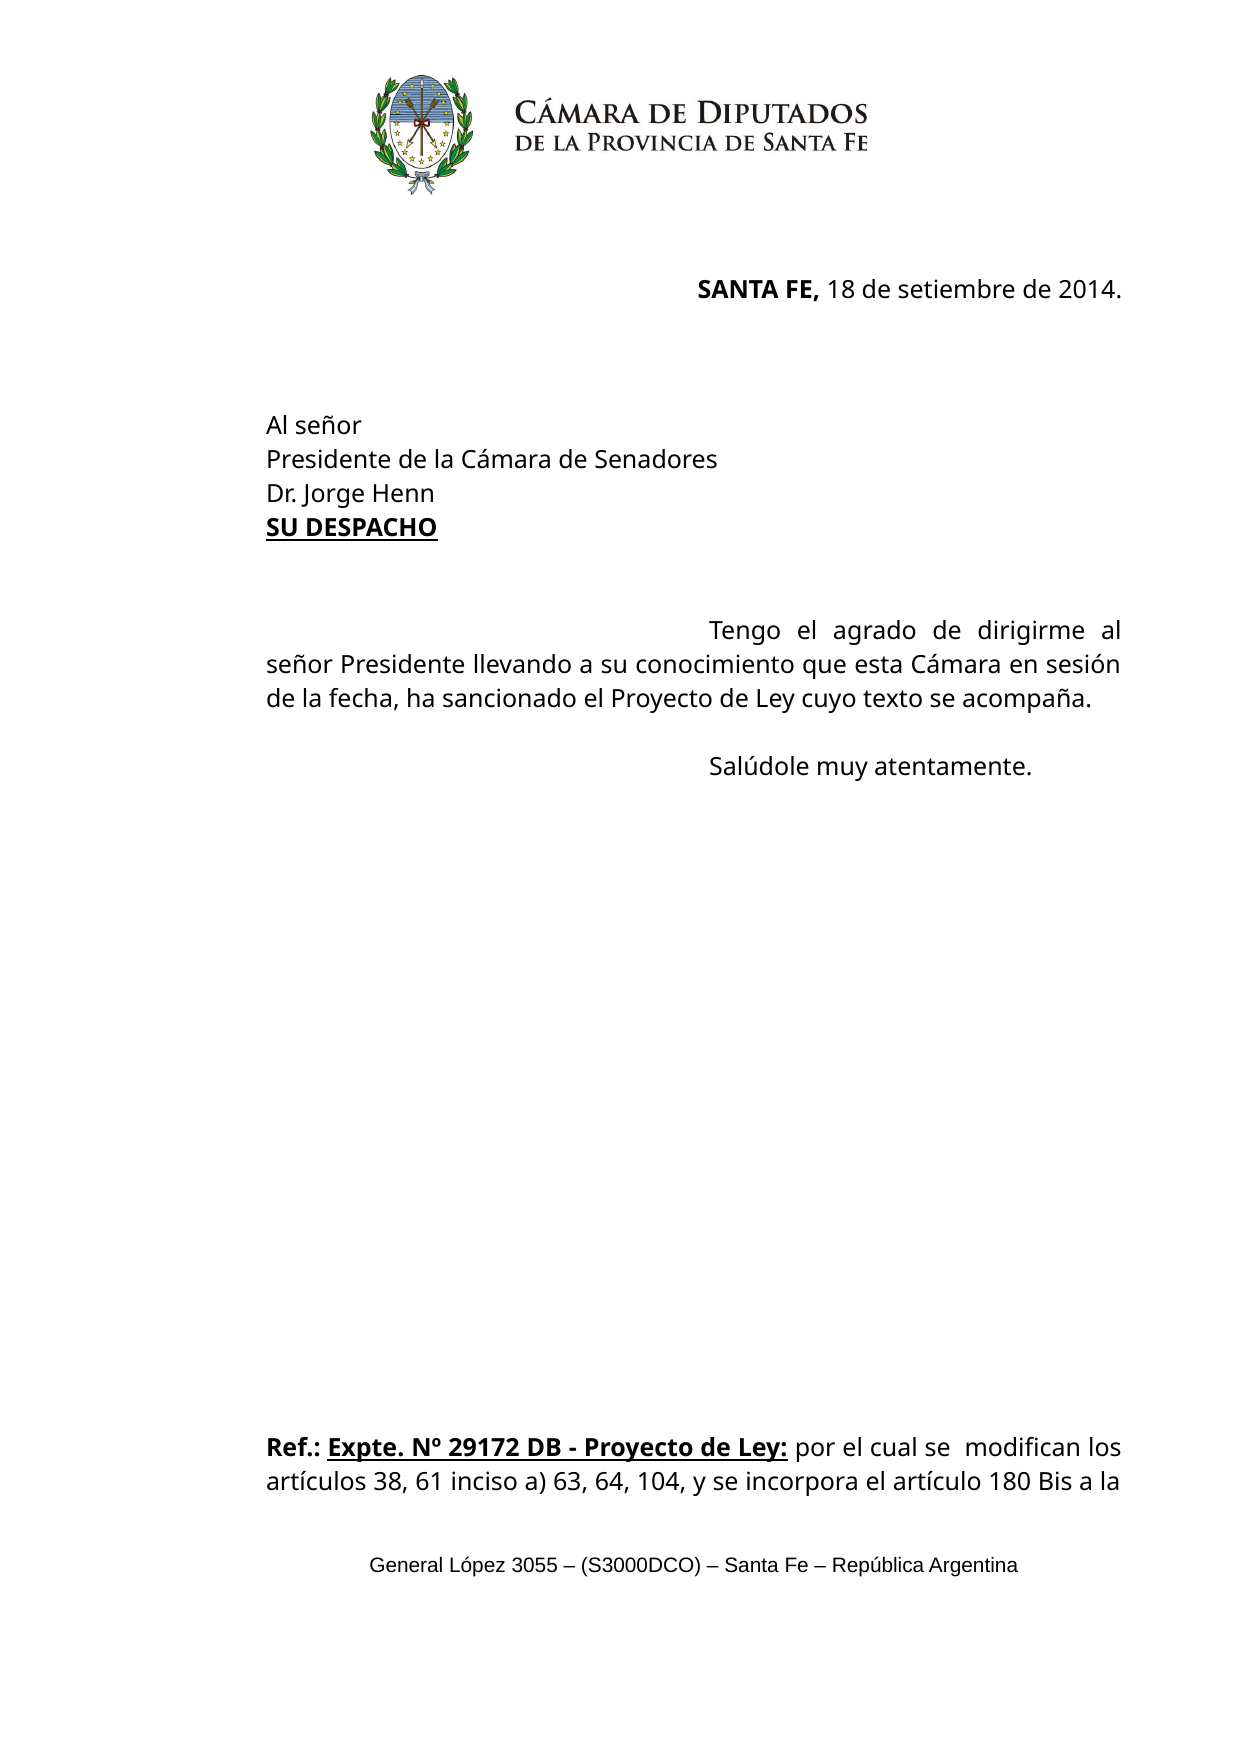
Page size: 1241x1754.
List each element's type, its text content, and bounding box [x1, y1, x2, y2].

text Presidente de la Cámara de Senadores [266, 442, 1122, 476]
text SANTA FE, 18 de setiembre de 2014. [266, 272, 1122, 306]
text Ref.: Expte. Nº 29172 DB - Proyecto de Ley: por el cual se modifican los artículos 38, 61 inciso a) 63, 64, 104, y se incorpora el artículo 180 Bis a la [266, 1430, 1122, 1498]
picture [370, 75, 868, 199]
text SU DESPACHO [266, 510, 1122, 544]
text Salúdole muy atentamente. [266, 748, 1122, 783]
text Dr. Jorge Henn [266, 476, 1122, 510]
text Al señor [266, 408, 1122, 442]
text Tengo el agrado de dirigirme al señor Presidente llevando a su conocimiento que esta Cámara en sesión de la fecha, ha sancionado el Proyecto de Ley cuyo texto se acompaña. [266, 612, 1122, 714]
